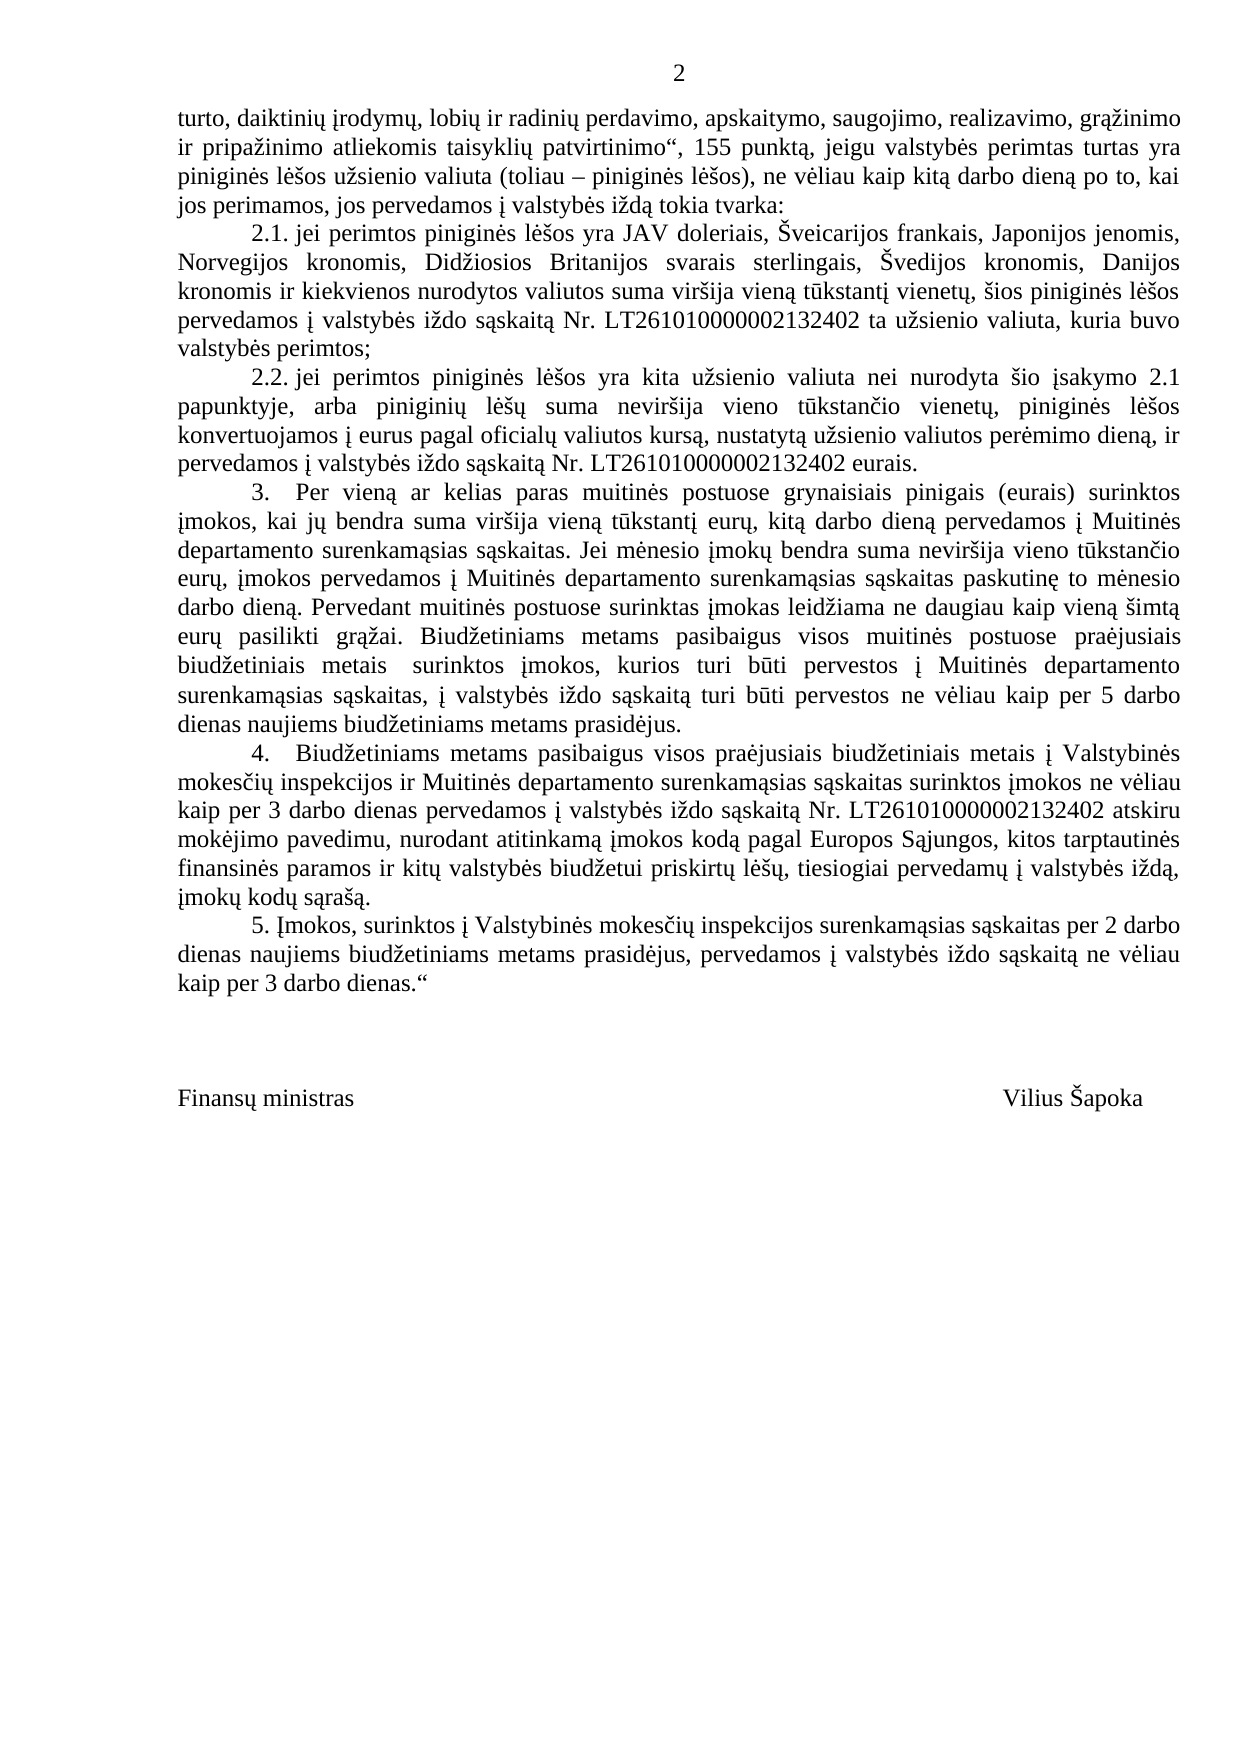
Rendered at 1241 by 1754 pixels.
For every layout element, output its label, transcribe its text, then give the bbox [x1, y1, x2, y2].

text 5. Įmokos, surinktos į Valstybinės mokesčių inspekcijos surenkamąsias sąskaitas per 2 darbo dienas naujiems biudžetiniams metams prasidėjus, pervedamos į valstybės iždo sąskaitą ne vėliau kaip per 3 darbo dienas.“ [177, 911, 1181, 997]
text 2.1. jei perimtos piniginės lėšos yra JAV doleriais, Šveicarijos frankais, Japonijos jenomis, Norvegijos kronomis, Didžiosios Britanijos svarais sterlingais, Švedijos kronomis, Danijos kronomis ir kiekvienos nurodytos valiutos suma viršija vieną tūkstantį vienetų, šios piniginės lėšos pervedamos į valstybės iždo sąskaitą Nr. LT261010000002132402 ta užsienio valiuta, kuria buvo valstybės perimtos; [177, 218, 1181, 362]
text 4. Biudžetiniams metams pasibaigus visos praėjusiais biudžetiniais metais į Valstybinės mokesčių inspekcijos ir Muitinės departamento surenkamąsias sąskaitas surinktos įmokos ne vėliau kaip per 3 darbo dienas pervedamos į valstybės iždo sąskaitą Nr. LT261010000002132402 atskiru mokėjimo pavedimu, nurodant atitinkamą įmokos kodą pagal Europos Sąjungos, kitos tarptautinės finansinės paramos ir kitų valstybės biudžetui priskirtų lėšų, tiesiogiai pervedamų į valstybės iždą, įmokų kodų sąrašą. [177, 738, 1181, 911]
text 2.2. jei perimtos piniginės lėšos yra kita užsienio valiuta nei nurodyta šio įsakymo 2.1 papunktyje, arba piniginių lėšų suma neviršija vieno tūkstančio vienetų, piniginės lėšos konvertuojamos į eurus pagal oficialų valiutos kursą, nustatytą užsienio valiutos perėmimo dieną, ir pervedamos į valstybės iždo sąskaitą Nr. LT261010000002132402 eurais. [177, 362, 1181, 477]
text Finansų ministras Vilius Šapoka [177, 1083, 1181, 1112]
text turto, daiktinių įrodymų, lobių ir radinių perdavimo, apskaitymo, saugojimo, realizavimo, grąžinimo ir pripažinimo atliekomis taisyklių patvirtinimo“, 155 punktą, jeigu valstybės perimtas turtas yra piniginės lėšos užsienio valiuta (toliau – piniginės lėšos), ne vėliau kaip kitą darbo dieną po to, kai jos perimamos, jos pervedamos į valstybės iždą tokia tvarka: [177, 103, 1181, 218]
text 3. Per vieną ar kelias paras muitinės postuose grynaisiais pinigais (eurais) surinktos įmokos, kai jų bendra suma viršija vieną tūkstantį eurų, kitą darbo dieną pervedamos į Muitinės departamento surenkamąsias sąskaitas. Jei mėnesio įmokų bendra suma neviršija vieno tūkstančio eurų, įmokos pervedamos į Muitinės departamento surenkamąsias sąskaitas paskutinę to mėnesio darbo dieną. Pervedant muitinės postuose surinktas įmokas leidžiama ne daugiau kaip vieną šimtą eurų pasilikti grąžai. Biudžetiniams metams pasibaigus visos muitinės postuose praėjusiais biudžetiniais metais surinktos įmokos, kurios turi būti pervestos į Muitinės departamento surenkamąsias sąskaitas, į valstybės iždo sąskaitą turi būti pervestos ne vėliau kaip per 5 darbo dienas naujiems biudžetiniams metams prasidėjus. [177, 477, 1181, 738]
